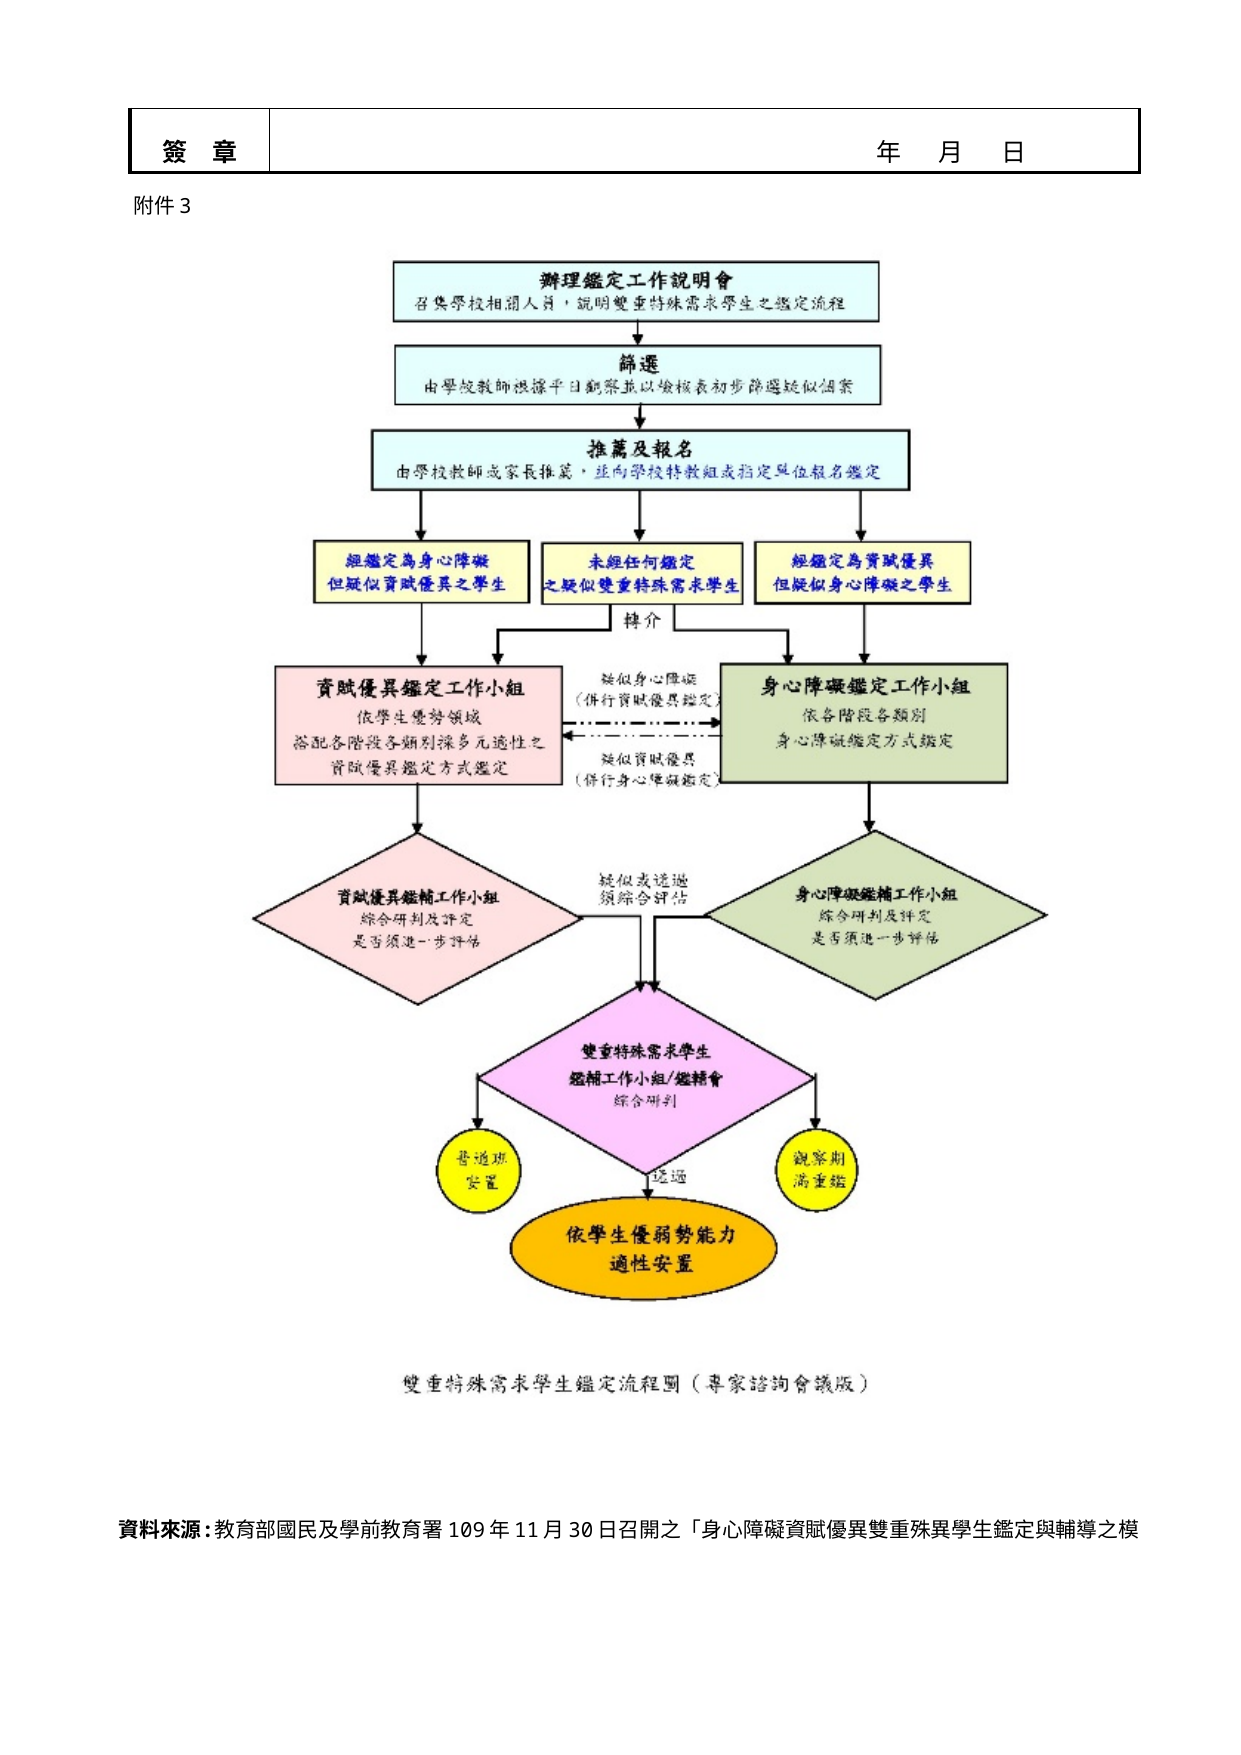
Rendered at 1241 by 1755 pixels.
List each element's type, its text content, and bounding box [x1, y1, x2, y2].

table_cell 簽 章 [132, 109, 269, 171]
text [118, 237, 1152, 243]
text 附件3 [133, 189, 207, 219]
table_cell 年 月 日 [270, 109, 1138, 171]
text 資料來源:教育部國民及學前教育署109年11月30日召開之「身心障礙資賦優異雙重殊異學生鑑定與輔導之模 [118, 1448, 1152, 1549]
